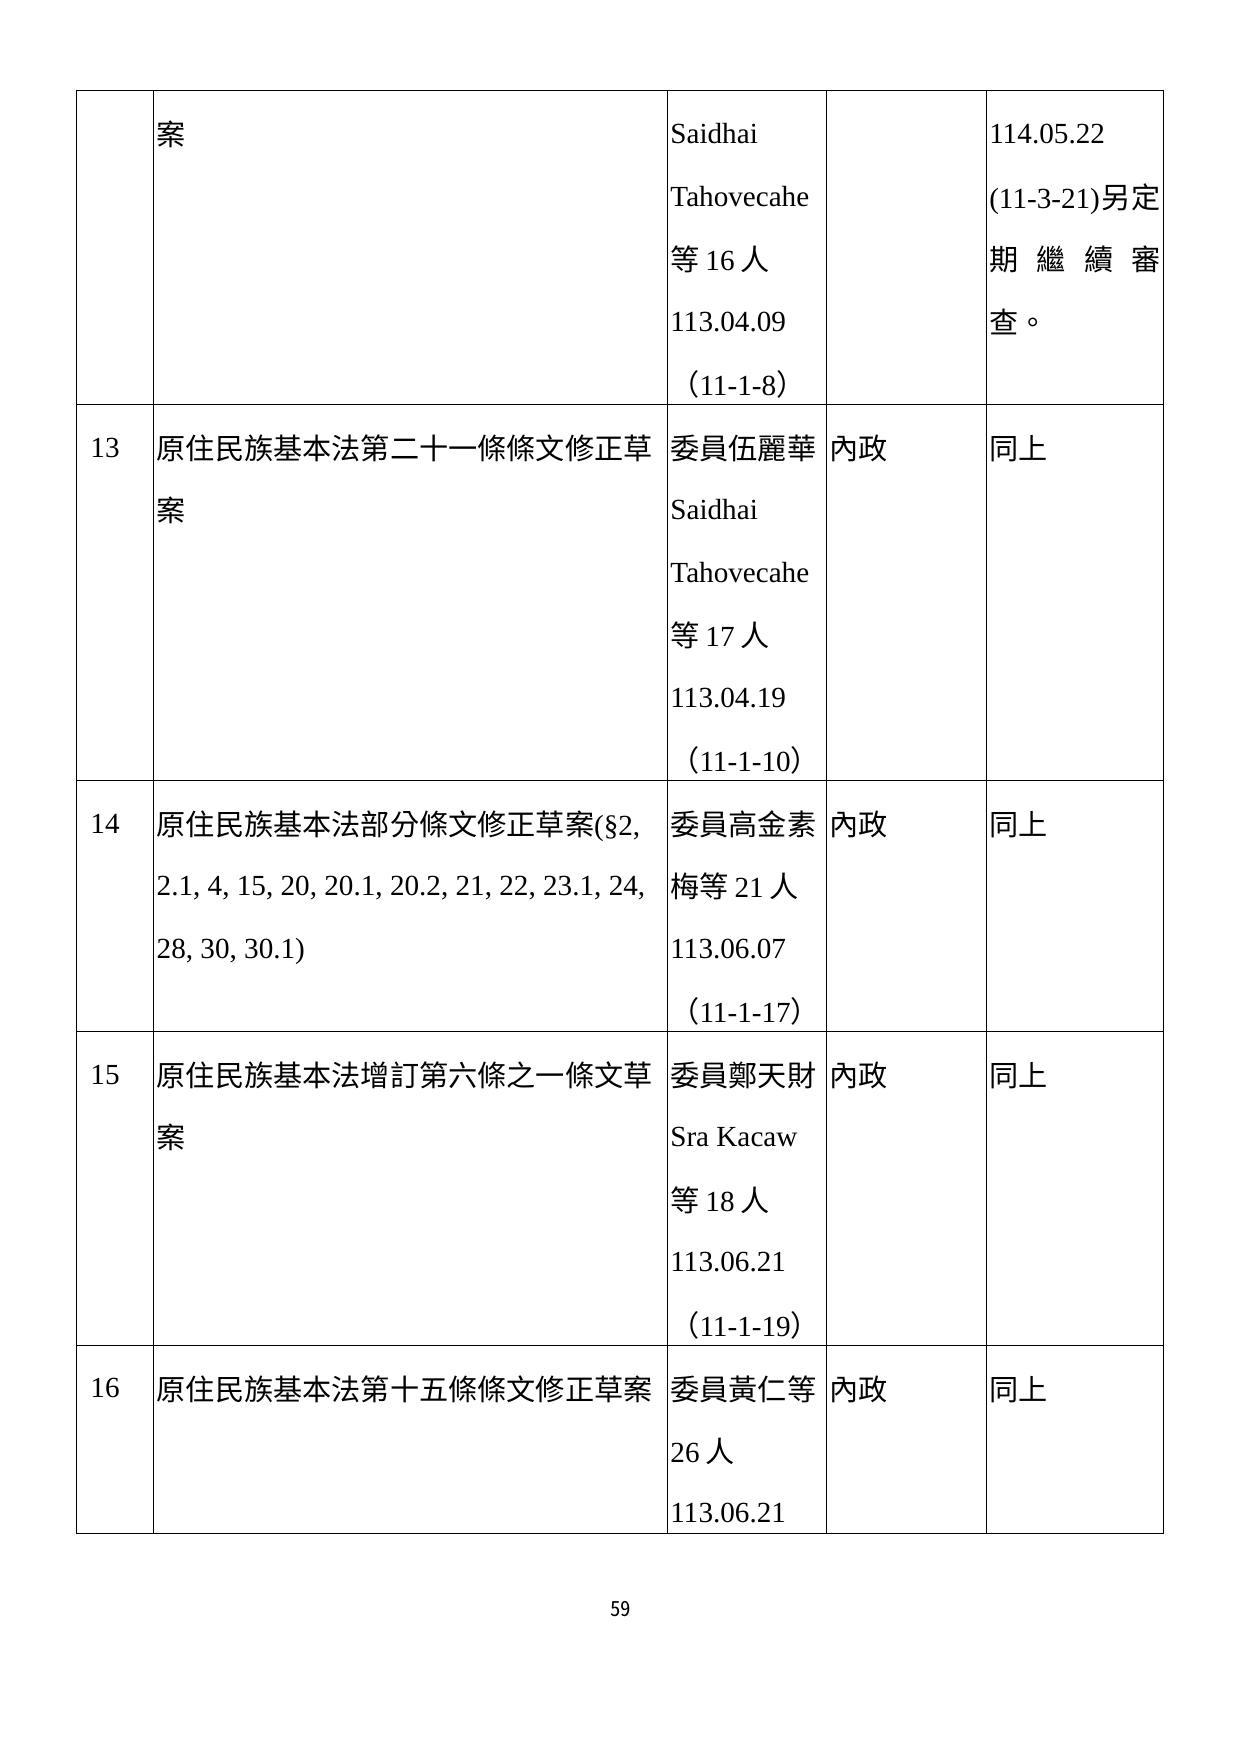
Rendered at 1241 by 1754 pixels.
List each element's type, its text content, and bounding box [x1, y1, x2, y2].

table_cell [77, 405, 153, 780]
table_cell 同上 [987, 781, 1163, 1031]
table_cell 原住民族基本法第十五條條文修正草案 [154, 1346, 667, 1533]
table_cell 內政 [827, 781, 986, 1031]
table_cell 原住民族基本法第二十一條條文修正草案 [154, 405, 667, 780]
table_cell [77, 781, 153, 1031]
table_cell 原住民族基本法增訂第六條之一條文草案 [154, 1032, 667, 1344]
table_cell 內政 [827, 1346, 986, 1533]
table_cell 委員高金素梅等21人 113.06.07 （11-1-17） [668, 781, 826, 1031]
table_cell 內政 [827, 405, 986, 780]
table_cell [827, 91, 986, 404]
table_cell 114.05.22 (11-3-21)另定期繼續審查。 [987, 91, 1163, 404]
table_cell [77, 1346, 153, 1533]
table_cell [77, 91, 153, 404]
table_cell 內政 [827, 1032, 986, 1344]
table_cell 委員鄭天財Sra Kacaw等18人 113.06.21 （11-1-19） [668, 1032, 826, 1344]
table_cell 同上 [987, 405, 1163, 780]
table_cell 委員伍麗華Saidhai Tahovecahe等17人 113.04.19 （11-1-10） [668, 405, 826, 780]
table_cell 同上 [987, 1346, 1163, 1533]
table_cell 案 [154, 91, 667, 404]
table_cell 委員黃仁等26人 113.06.21 [668, 1346, 826, 1533]
table_cell Saidhai Tahovecahe等16人 113.04.09 （11-1-8） [668, 91, 826, 404]
table_cell 原住民族基本法部分條文修正草案(§2, 2.1, 4, 15, 20, 20.1, 20.2, 21, 22, 23.1, 24, 28, 30, 30.1) [154, 781, 667, 1031]
table_cell [77, 1032, 153, 1344]
table_cell 同上 [987, 1032, 1163, 1344]
